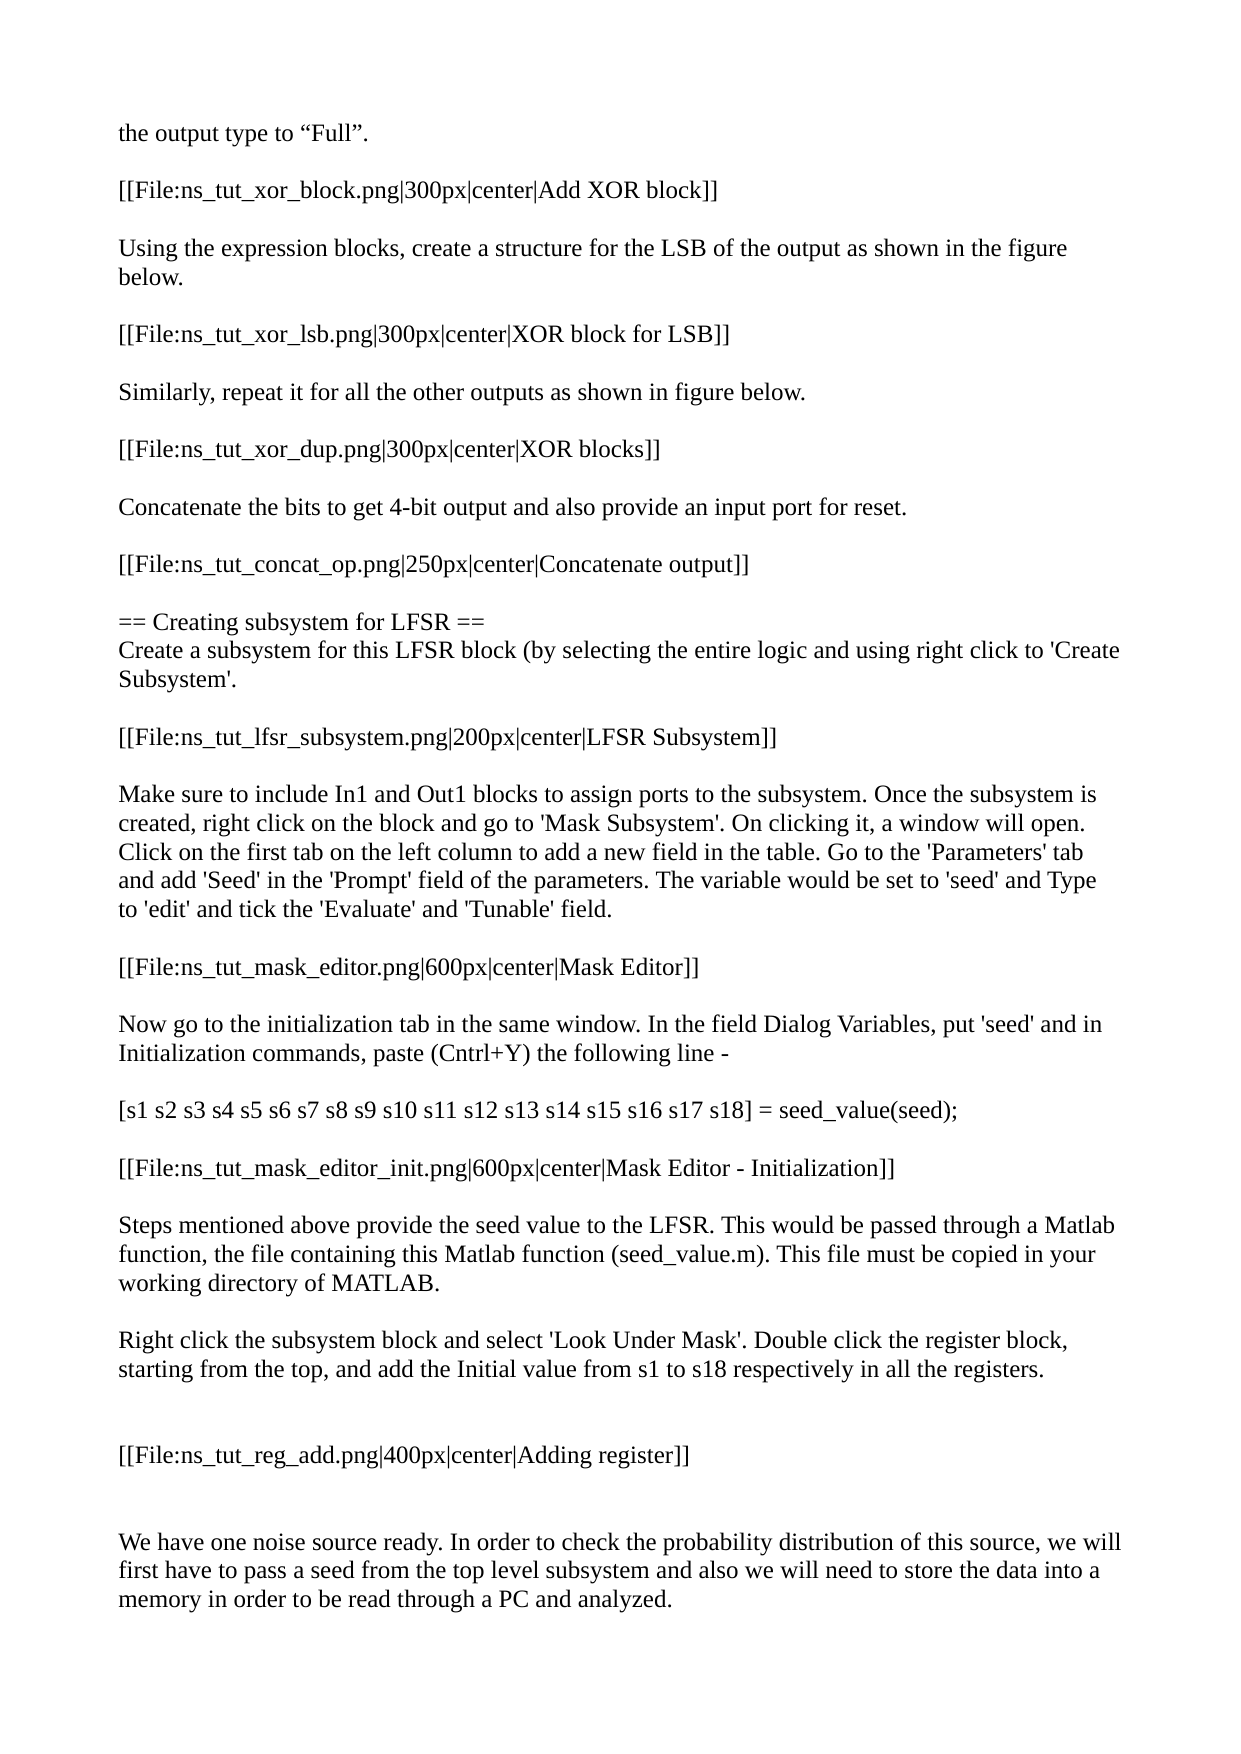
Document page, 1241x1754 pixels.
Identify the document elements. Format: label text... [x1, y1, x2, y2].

text Make sure to include In1 and Out1 blocks to assign ports to the subsystem. Once the subsystem is created, right click on the block and go to 'Mask Subsystem'. On clicking it, a window will open. Click on the first tab on the left column to add a new field in the table. Go to the 'Parameters' tab and add 'Seed' in the 'Prompt' field of the parameters. The variable would be set to 'seed' and Type to 'edit' and tick the 'Evaluate' and 'Tunable' field. [118, 779, 1122, 923]
text == Creating subsystem for LFSR == [118, 607, 1122, 636]
text Similarly, repeat it for all the other outputs as shown in figure below. [118, 377, 1122, 406]
text [s1 s2 s3 s4 s5 s6 s7 s8 s9 s10 s11 s12 s13 s14 s15 s16 s17 s18] = seed_value(seed); [118, 1096, 1122, 1124]
text [[File:ns_tut_mask_editor.png|600px|center|Mask Editor]] [118, 952, 1122, 981]
text Concatenate the bits to get 4-bit output and also provide an input port for reset. [118, 492, 1122, 521]
text [[File:ns_tut_xor_block.png|300px|center|Add XOR block]] [118, 176, 1122, 204]
text [[File:ns_tut_lfsr_subsystem.png|200px|center|LFSR Subsystem]] [118, 722, 1122, 751]
text [[File:ns_tut_xor_lsb.png|300px|center|XOR block for LSB]] [118, 319, 1122, 348]
text the output type to “Full”. [118, 118, 1122, 147]
text Using the expression blocks, create a structure for the LSB of the output as shown in the figure below. [118, 233, 1122, 291]
text Create a subsystem for this LFSR block (by selecting the entire logic and using right click to 'Create Subsystem'. [118, 636, 1122, 693]
text Right click the subsystem block and select 'Look Under Mask'. Double click the register block, starting from the top, and add the Initial value from s1 to s18 respectively in all the registers. [118, 1326, 1122, 1383]
text Now go to the initialization tab in the same window. In the field Dialog Variables, put 'seed' and in Initialization commands, paste (Cntrl+Y) the following line - [118, 1009, 1122, 1067]
text [[File:ns_tut_xor_dup.png|300px|center|XOR blocks]] [118, 434, 1122, 463]
text [[File:ns_tut_concat_op.png|250px|center|Concatenate output]] [118, 549, 1122, 578]
text We have one noise source ready. In order to check the probability distribution of this source, we will first have to pass a seed from the top level subsystem and also we will need to store the data into a memory in order to be read through a PC and analyzed. [118, 1527, 1122, 1613]
text Steps mentioned above provide the seed value to the LFSR. This would be passed through a Matlab function, the file containing this Matlab function (seed_value.m). This file must be copied in your working directory of MATLAB. [118, 1211, 1122, 1297]
text [[File:ns_tut_mask_editor_init.png|600px|center|Mask Editor - Initialization]] [118, 1153, 1122, 1182]
text [[File:ns_tut_reg_add.png|400px|center|Adding register]] [118, 1441, 1122, 1469]
